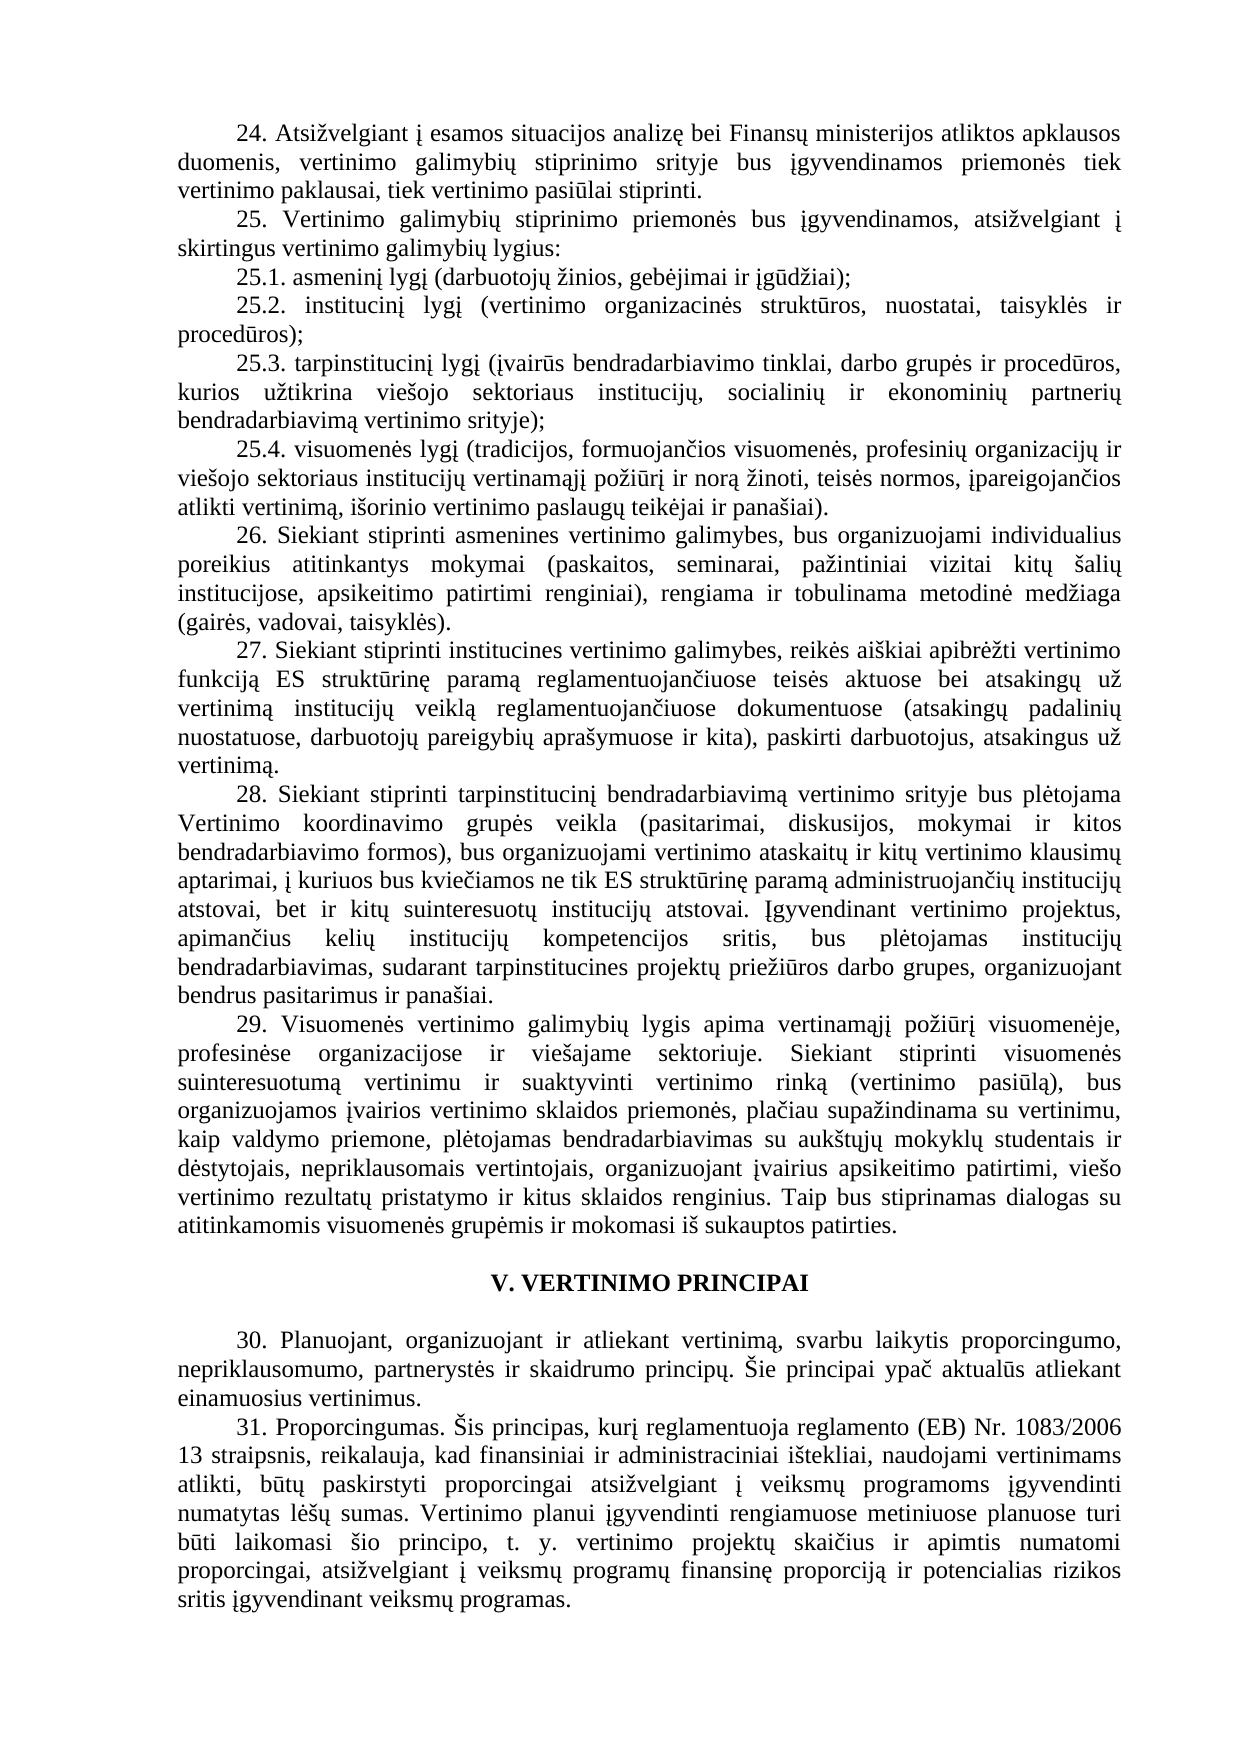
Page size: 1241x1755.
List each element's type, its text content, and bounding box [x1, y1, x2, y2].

text 25.3. tarpinstitucinį lygį (įvairūs bendradarbiavimo tinklai, darbo grupės ir procedūros, kurios užtikrina viešojo sektoriaus institucijų, socialinių ir ekonominių partnerių bendradarbiavimą vertinimo srityje); [177, 348, 1122, 434]
text 25.4. visuomenės lygį (tradicijos, formuojančios visuomenės, profesinių organizacijų ir viešojo sektoriaus institucijų vertinamąjį požiūrį ir norą žinoti, teisės normos, įpareigojančios atlikti vertinimą, išorinio vertinimo paslaugų teikėjai ir panašiai). [177, 434, 1122, 521]
text 24. Atsižvelgiant į esamos situacijos analizę bei Finansų ministerijos atliktos apklausos duomenis, vertinimo galimybių stiprinimo srityje bus įgyvendinamos priemonės tiek vertinimo paklausai, tiek vertinimo pasiūlai stiprinti. [177, 118, 1122, 204]
text 26. Siekiant stiprinti asmenines vertinimo galimybes, bus organizuojami individualius poreikius atitinkantys mokymai (paskaitos, seminarai, pažintiniai vizitai kitų šalių institucijose, apsikeitimo patirtimi renginiai), rengiama ir tobulinama metodinė medžiaga (gairės, vadovai, taisyklės). [177, 521, 1122, 636]
text V. VERTINIMO PRINCIPAI [177, 1268, 1122, 1297]
text 27. Siekiant stiprinti institucines vertinimo galimybes, reikės aiškiai apibrėžti vertinimo funkciją ES struktūrinę paramą reglamentuojančiuose teisės aktuose bei atsakingų už vertinimą institucijų veiklą reglamentuojančiuose dokumentuose (atsakingų padalinių nuostatuose, darbuotojų pareigybių aprašymuose ir kita), paskirti darbuotojus, atsakingus už vertinimą. [177, 636, 1122, 779]
text 31. Proporcingumas. Šis principas, kurį reglamentuoja reglamento (EB) Nr. 1083/2006 13 straipsnis, reikalauja, kad finansiniai ir administraciniai ištekliai, naudojami vertinimams atlikti, būtų paskirstyti proporcingai atsižvelgiant į veiksmų programoms įgyvendinti numatytas lėšų sumas. Vertinimo planui įgyvendinti rengiamuose metiniuose planuose turi būti laikomasi šio principo, t. y. vertinimo projektų skaičius ir apimtis numatomi proporcingai, atsižvelgiant į veiksmų programų finansinę proporciją ir potencialias rizikos sritis įgyvendinant veiksmų programas. [177, 1412, 1122, 1613]
text 25.2. institucinį lygį (vertinimo organizacinės struktūros, nuostatai, taisyklės ir procedūros); [177, 291, 1122, 348]
text 25. Vertinimo galimybių stiprinimo priemonės bus įgyvendinamos, atsižvelgiant į skirtingus vertinimo galimybių lygius: [177, 204, 1122, 262]
text 30. Planuojant, organizuojant ir atliekant vertinimą, svarbu laikytis proporcingumo, nepriklausomumo, partnerystės ir skaidrumo principų. Šie principai ypač aktualūs atliekant einamuosius vertinimus. [177, 1326, 1122, 1412]
text 29. Visuomenės vertinimo galimybių lygis apima vertinamąjį požiūrį visuomenėje, profesinėse organizacijose ir viešajame sektoriuje. Siekiant stiprinti visuomenės suinteresuotumą vertinimu ir suaktyvinti vertinimo rinką (vertinimo pasiūlą), bus organizuojamos įvairios vertinimo sklaidos priemonės, plačiau supažindinama su vertinimu, kaip valdymo priemone, plėtojamas bendradarbiavimas su aukštųjų mokyklų studentais ir dėstytojais, nepriklausomais vertintojais, organizuojant įvairius apsikeitimo patirtimi, viešo vertinimo rezultatų pristatymo ir kitus sklaidos renginius. Taip bus stiprinamas dialogas su atitinkamomis visuomenės grupėmis ir mokomasi iš sukauptos patirties. [177, 1009, 1122, 1239]
text 28. Siekiant stiprinti tarpinstitucinį bendradarbiavimą vertinimo srityje bus plėtojama Vertinimo koordinavimo grupės veikla (pasitarimai, diskusijos, mokymai ir kitos bendradarbiavimo formos), bus organizuojami vertinimo ataskaitų ir kitų vertinimo klausimų aptarimai, į kuriuos bus kviečiamos ne tik ES struktūrinę paramą administruojančių institucijų atstovai, bet ir kitų suinteresuotų institucijų atstovai. Įgyvendinant vertinimo projektus, apimančius kelių institucijų kompetencijos sritis, bus plėtojamas institucijų bendradarbiavimas, sudarant tarpinstitucines projektų priežiūros darbo grupes, organizuojant bendrus pasitarimus ir panašiai. [177, 779, 1122, 1009]
text 25.1. asmeninį lygį (darbuotojų žinios, gebėjimai ir įgūdžiai); [177, 262, 1122, 291]
